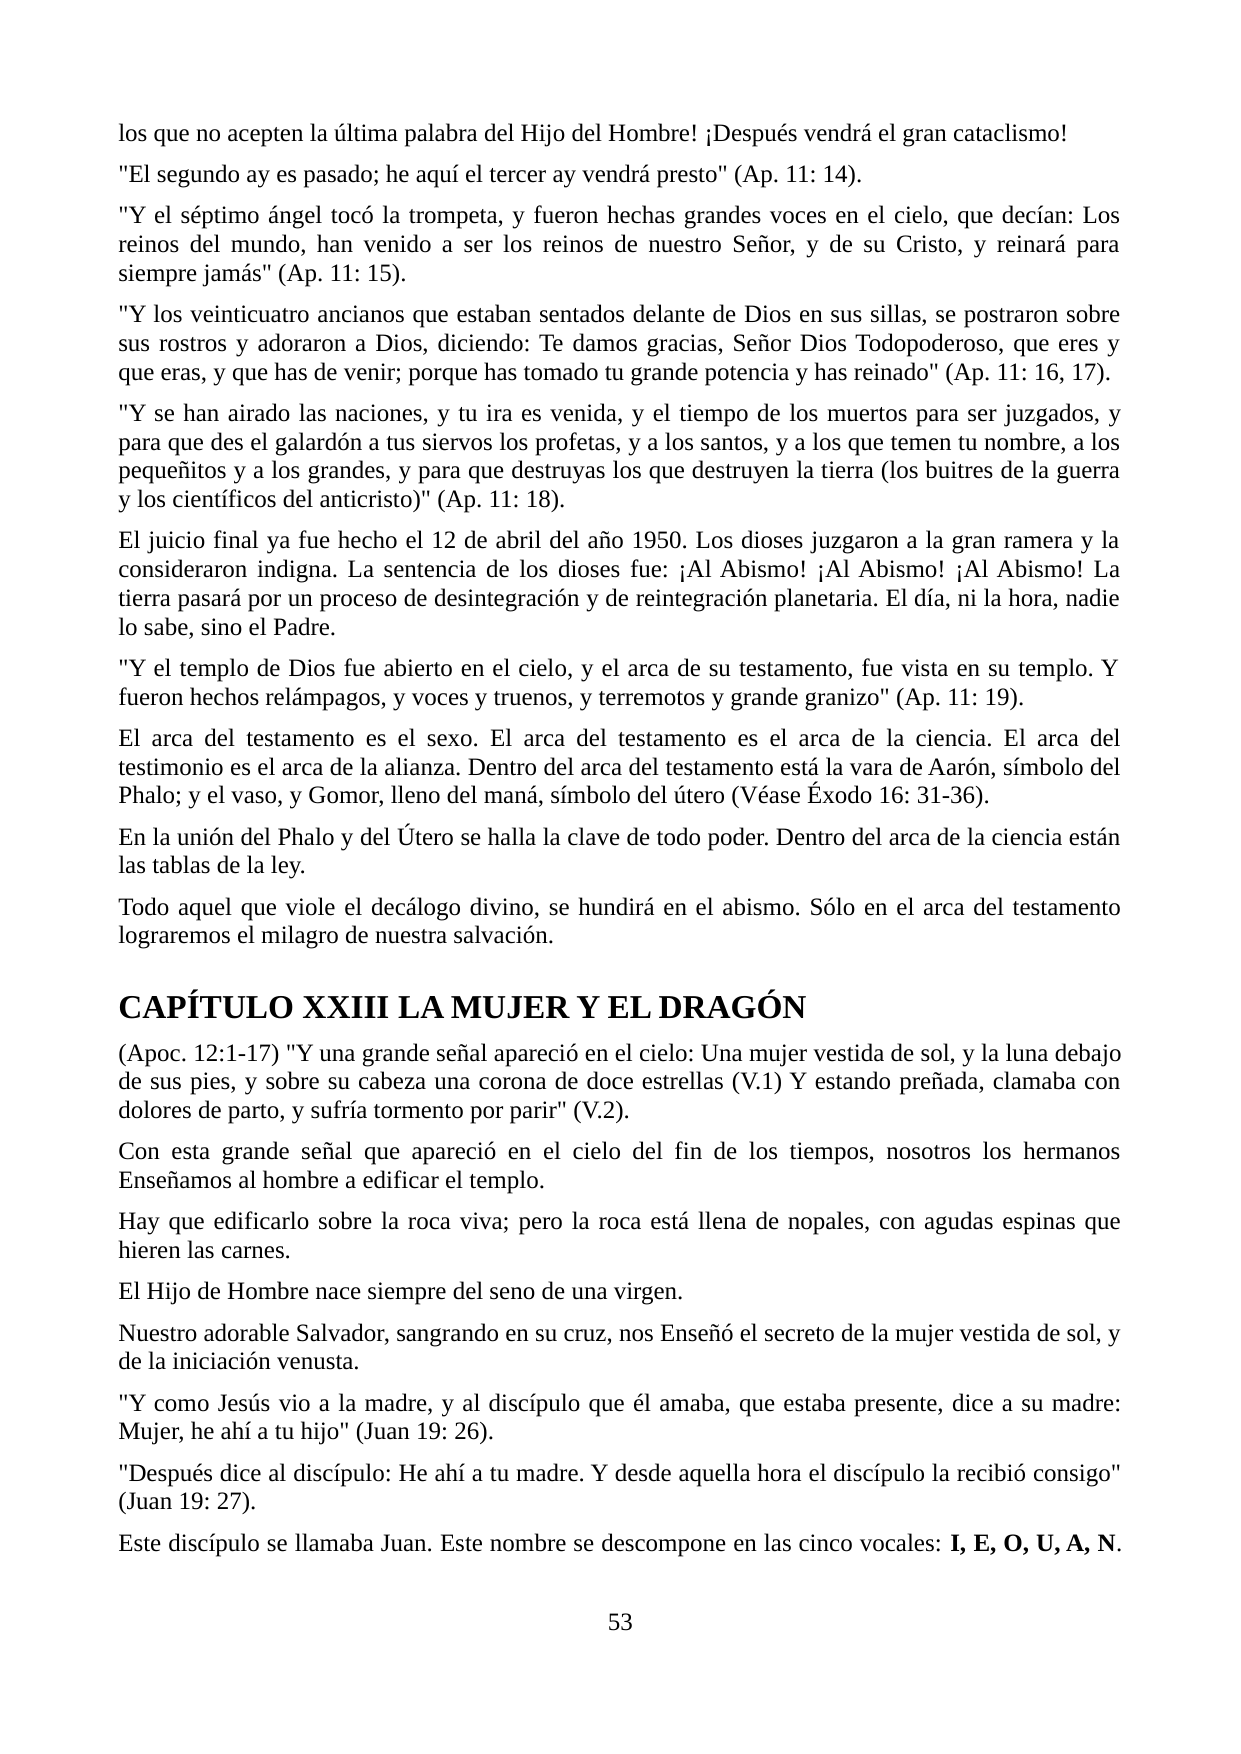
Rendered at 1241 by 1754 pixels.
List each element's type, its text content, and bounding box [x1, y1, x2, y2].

text El arca del testamento es el sexo. El arca del testamento es el arca de la ciencia. El arca del testimonio es el arca de la alianza. Dentro del arca del testamento está la vara de Aarón, símbolo del Phalo; y el vaso, y Gomor, lleno del maná, símbolo del útero (Véase Éxodo 16: 31-36). [118, 723, 1122, 809]
text "Y se han airado las naciones, y tu ira es venida, y el tiempo de los muertos para ser juzgados, y para que des el galardón a tus siervos los profetas, y a los santos, y a los que temen tu nombre, a los pequeñitos y a los grandes, y para que destruyas los que destruyen la tierra (los buitres de la guerra y los científicos del anticristo)" (Ap. 11: 18). [118, 398, 1122, 513]
text "Y como Jesús vio a la madre, y al discípulo que él amaba, que estaba presente, dice a su madre: Mujer, he ahí a tu hijo" (Juan 19: 26). [118, 1388, 1122, 1445]
text Nuestro adorable Salvador, sangrando en su cruz, nos Enseñó el secreto de la mujer vestida de sol, y de la iniciación venusta. [118, 1318, 1122, 1375]
text "Y los veinticuatro ancianos que estaban sentados delante de Dios en sus sillas, se postraron sobre sus rostros y adoraron a Dios, diciendo: Te damos gracias, Señor Dios Todopoderoso, que eres y que eras, y que has de venir; porque has tomado tu grande potencia y has reinado" (Ap. 11: 16, 17). [118, 299, 1122, 386]
text "Y el séptimo ángel tocó la trompeta, y fueron hechas grandes voces en el cielo, que decían: Los reinos del mundo, han venido a ser los reinos de nuestro Señor, y de su Cristo, y reinará para siempre jamás" (Ap. 11: 15). [118, 201, 1122, 287]
text Hay que edificarlo sobre la roca viva; pero la roca está llena de nopales, con agudas espinas que hieren las carnes. [118, 1206, 1122, 1264]
text El juicio final ya fue hecho el 12 de abril del año 1950. Los dioses juzgaron a la gran ramera y la consideraron indigna. La sentencia de los dioses fue: ¡Al Abismo! ¡Al Abismo! ¡Al Abismo! La tierra pasará por un proceso de desintegración y de reintegración planetaria. El día, ni la hora, nadie lo sabe, sino el Padre. [118, 526, 1122, 641]
text "Y el templo de Dios fue abierto en el cielo, y el arca de su testamento, fue vista en su templo. Y fueron hechos relámpagos, y voces y truenos, y terremotos y grande granizo" (Ap. 11: 19). [118, 653, 1122, 711]
text Con esta grande señal que apareció en el cielo del fin de los tiempos, nosotros los hermanos Enseñamos al hombre a edificar el templo. [118, 1136, 1122, 1194]
text (Apoc. 12:1-17) "Y una grande señal apareció en el cielo: Una mujer vestida de sol, y la luna debajo de sus pies, y sobre su cabeza una corona de doce estrellas (V.1) Y estando preñada, clamaba con dolores de parto, y sufría tormento por parir" (V.2). [118, 1038, 1122, 1124]
text Este discípulo se llamaba Juan. Este nombre se descompone en las cinco vocales: I, E, O, U, A, N. [118, 1528, 1122, 1556]
subtitle CAPÍTULO XXIII LA MUJER Y EL DRAGÓN [118, 987, 1122, 1025]
text "El segundo ay es pasado; he aquí el tercer ay vendrá presto" (Ap. 11: 14). [118, 159, 1122, 188]
text los que no acepten la última palabra del Hijo del Hombre! ¡Después vendrá el gran cataclismo! [118, 118, 1122, 147]
text "Después dice al discípulo: He ahí a tu madre. Y desde aquella hora el discípulo la recibió consigo" (Juan 19: 27). [118, 1458, 1122, 1515]
text Todo aquel que viole el decálogo divino, se hundirá en el abismo. Sólo en el arca del testamento lograremos el milagro de nuestra salvación. [118, 892, 1122, 949]
text El Hijo de Hombre nace siempre del seno de una virgen. [118, 1276, 1122, 1305]
text En la unión del Phalo y del Útero se halla la clave de todo poder. Dentro del arca de la ciencia están las tablas de la ley. [118, 822, 1122, 879]
